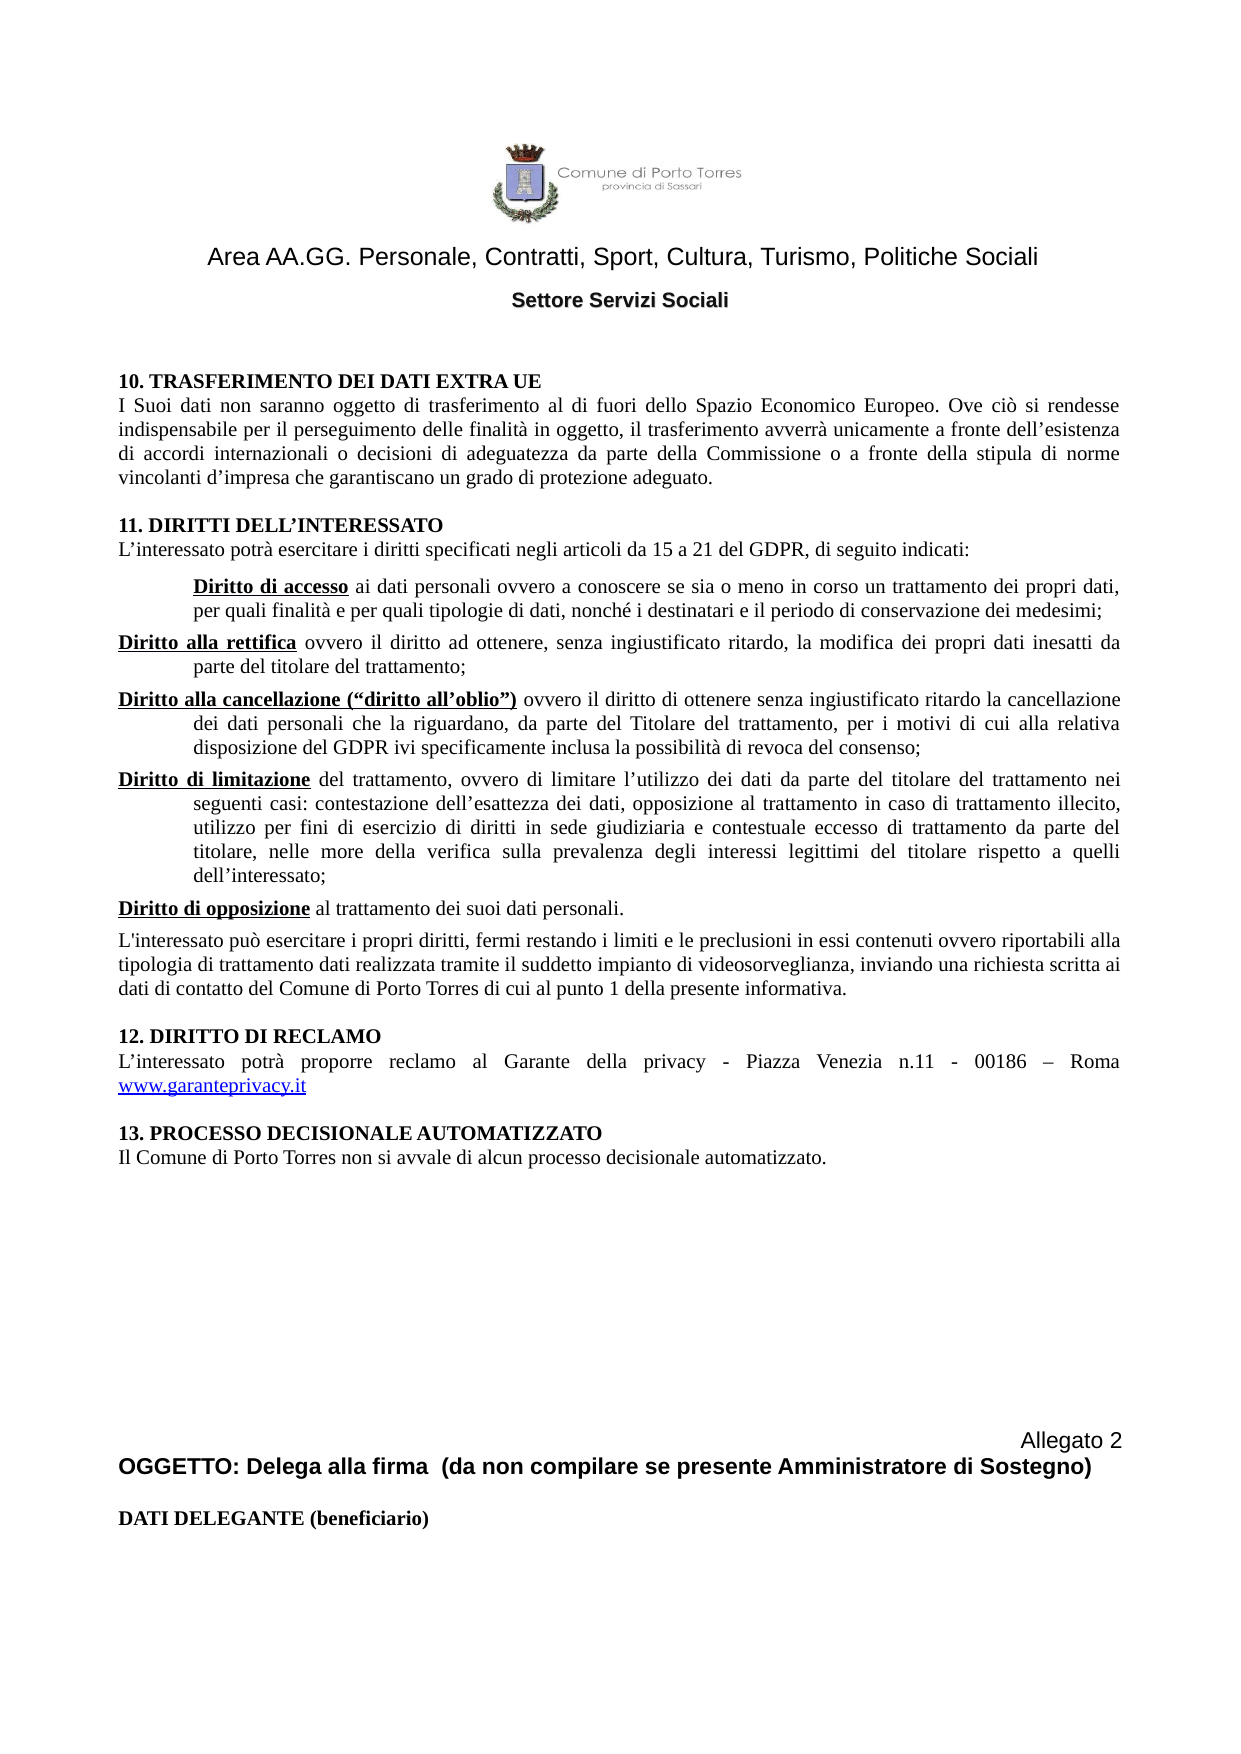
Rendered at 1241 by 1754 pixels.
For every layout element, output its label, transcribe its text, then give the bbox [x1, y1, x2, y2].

text 13. PROCESSO DECISIONALE AUTOMATIZZATO [118, 1121, 1122, 1145]
text OGGETTO: Delega alla firma (da non compilare se presente Amministratore di Sostegno) [118, 1453, 1122, 1479]
text 11. DIRITTI DELL’INTERESSATO [118, 513, 1122, 537]
text I Suoi dati non saranno oggetto di trasferimento al di fuori dello Spazio Economico Europeo. Ove ciò si rendesse indispensabile per il perseguimento delle finalità in oggetto, il trasferimento avverrà unicamente a fronte dell’esistenza di accordi internazionali o decisioni di adeguatezza da parte della Commissione o a fronte della stipula di norme vincolanti d’impresa che garantiscano un grado di protezione adeguato. [118, 393, 1122, 489]
text Allegato 2 [118, 1427, 1122, 1453]
text Il Comune di Porto Torres non si avvale di alcun processo decisionale automatizzato. [118, 1145, 1122, 1169]
text DATI DELEGANTE (beneficiario) [118, 1506, 1122, 1530]
text L’interessato potrà proporre reclamo al Garante della privacy - Piazza Venezia n.11 - 00186 – Roma www.garanteprivacy.it [118, 1048, 1122, 1097]
text 12. DIRITTO DI RECLAMO [118, 1024, 1122, 1048]
list Diritto di opposizione al trattamento dei suoi dati personali. [118, 896, 1122, 920]
text Diritto di accesso ai dati personali ovvero a conoscere se sia o meno in corso un trattamento dei propri dati, per quali finalità e per quali tipologie di dati, nonché i destinatari e il periodo di conservazione dei medesimi; [193, 574, 1122, 622]
picture [487, 143, 750, 237]
text L’interessato potrà esercitare i diritti specificati negli articoli da 15 a 21 del GDPR, di seguito indicati: [118, 537, 1122, 561]
text L'interessato può esercitare i propri diritti, fermi restando i limiti e le preclusioni in essi contenuti ovvero riportabili alla tipologia di trattamento dati realizzata tramite il suddetto impianto di videosorveglianza, inviando una richiesta scritta ai dati di contatto del Comune di Porto Torres di cui al punto 1 della presente informativa. [118, 928, 1122, 1000]
list Diritto alla cancellazione (“diritto all’oblio”) ovvero il diritto di ottenere senza ingiustificato ritardo la cancellazione dei dati personali che la riguardano, da parte del Titolare del trattamento, per i motivi di cui alla relativa disposizione del GDPR ivi specificamente inclusa la possibilità di revoca del consenso; [118, 687, 1122, 759]
list Diritto alla rettifica ovvero il diritto ad ottenere, senza ingiustificato ritardo, la modifica dei propri dati inesatti da parte del titolare del trattamento; [118, 630, 1122, 678]
text 10. TRASFERIMENTO DEI DATI EXTRA UE [118, 369, 1122, 393]
list Diritto di limitazione del trattamento, ovvero di limitare l’utilizzo dei dati da parte del titolare del trattamento nei seguenti casi: contestazione dell’esattezza dei dati, opposizione al trattamento in caso di trattamento illecito, utilizzo per fini di esercizio di diritti in sede giudiziaria e contestuale eccesso di trattamento da parte del titolare, nelle more della verifica sulla prevalenza degli interessi legittimi del titolare rispetto a quelli dell’interessato; [118, 767, 1122, 887]
